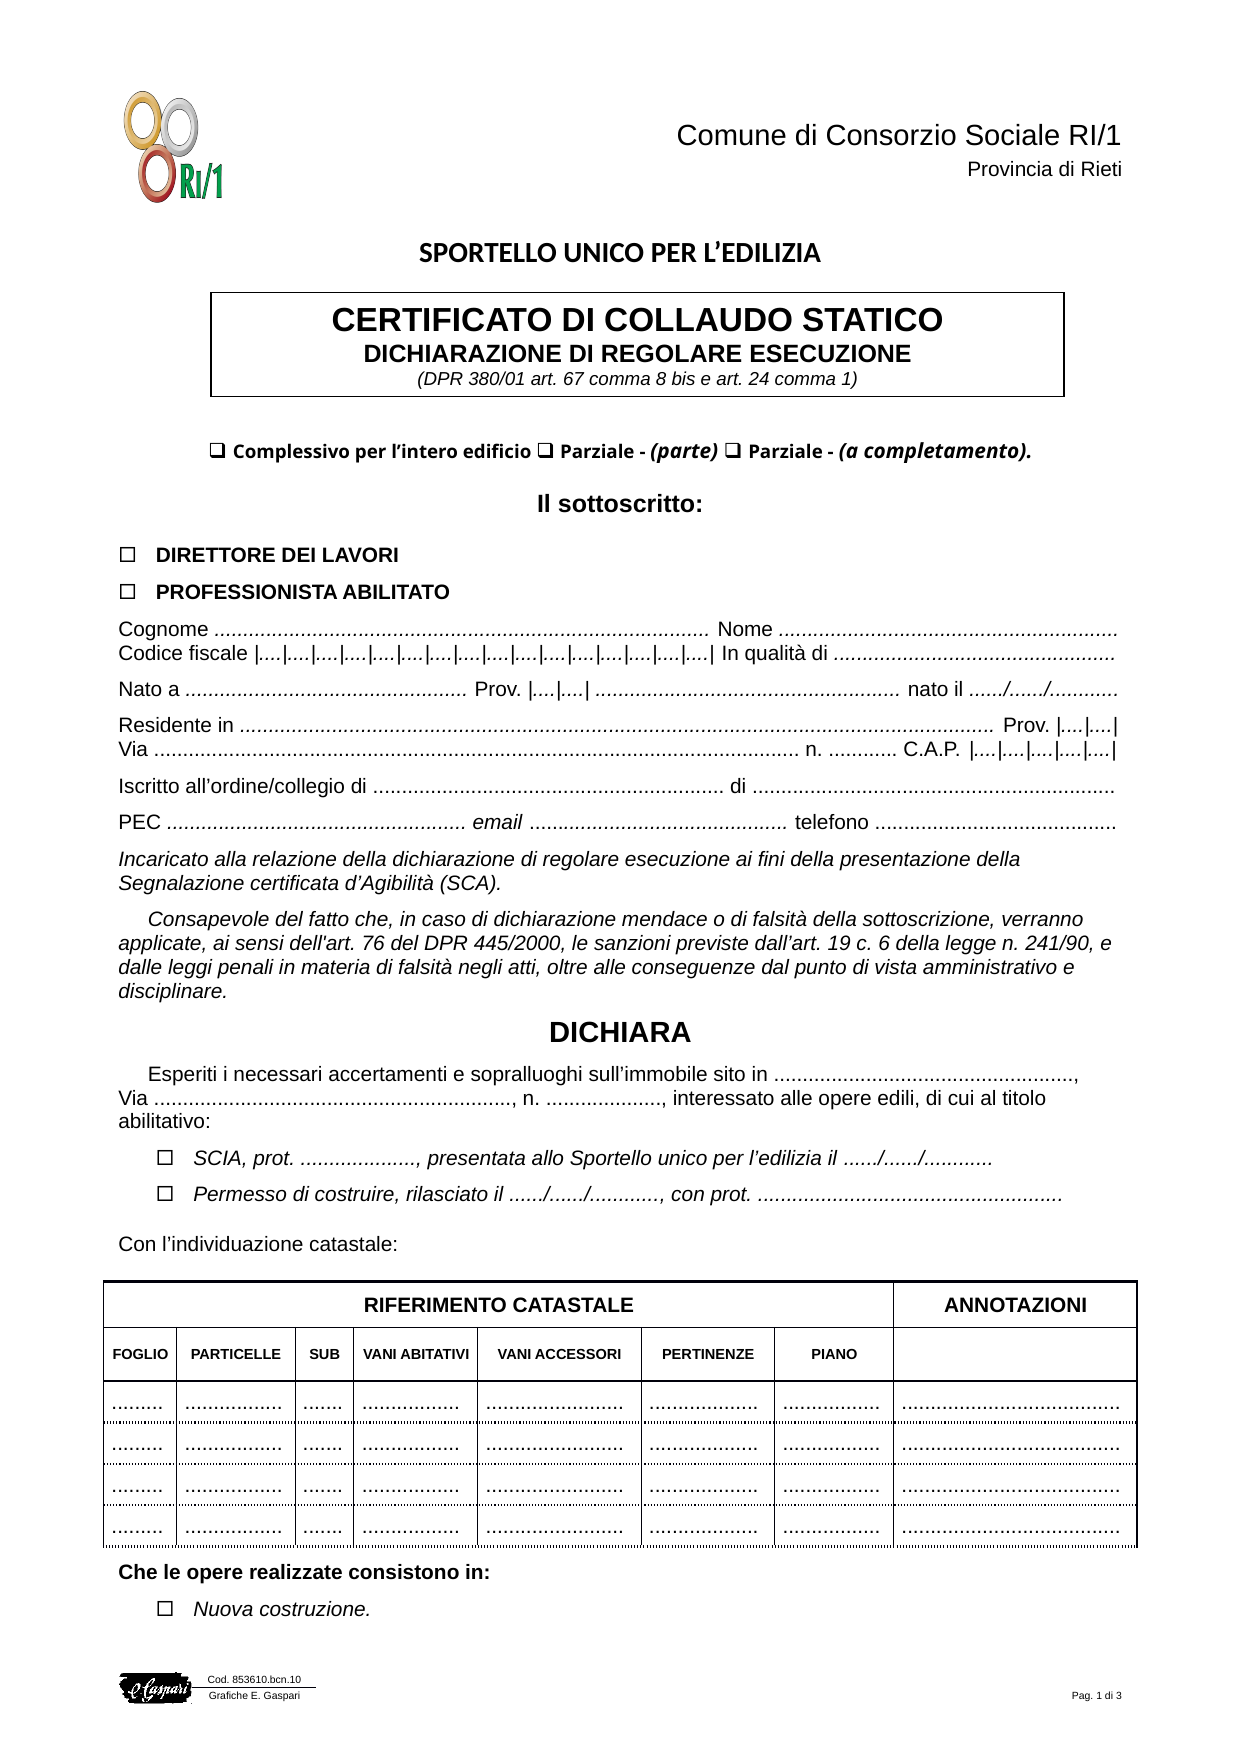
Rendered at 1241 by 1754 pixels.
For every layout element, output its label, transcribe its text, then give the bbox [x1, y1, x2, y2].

list SCIA, prot. ...................., presentata allo Sportello unico per l’edilizia il ....../....../............ [156, 1146, 1122, 1170]
text PEC .................................................... email ............................................. telefono .......................................... [118, 810, 1122, 834]
table_cell ......... [104, 1421, 176, 1463]
table_cell ................. [177, 1463, 295, 1504]
table_header RIFERIMENTO CATASTALE [104, 1283, 893, 1327]
table_cell ................... [642, 1421, 774, 1463]
table_cell ................... [642, 1504, 774, 1545]
text Provincia di Rieti [224, 157, 1122, 181]
table_cell ....... [296, 1504, 353, 1545]
table_cell FOGLIO [104, 1328, 176, 1380]
table_cell ......... [104, 1382, 176, 1421]
table_cell ........................ [478, 1504, 641, 1545]
subtitle SPORTELLO UNICO PER L’EDILIZIA [118, 234, 1122, 270]
list PROFESSIONISTA ABILITATO [118, 580, 1122, 604]
text Comune di Consorzio Sociale RI/1 [224, 118, 1122, 152]
table_cell VANI ABITATIVI [354, 1328, 477, 1380]
text Che le opere realizzate consistono in: [118, 1560, 1122, 1584]
text Residente in ................................................................................................................................... Prov. |....|....| Via ................................................................................................................ n. ............ C.A.P. |....|....|....|....|....| [118, 713, 1122, 761]
text Il sottoscritto: [118, 489, 1122, 518]
table_cell ...................................... [894, 1421, 1136, 1463]
picture [118, 1672, 192, 1704]
list Nuova costruzione. [156, 1596, 1122, 1621]
text Consapevole del fatto che, in caso di dichiarazione mendace o di falsità della sottoscrizione, verranno applicate, ai sensi dell'art. 76 del DPR 445/2000, le sanzioni previste dall’art. 19 c. 6 della legge n. 241/90, e dalle leggi penali in materia di falsità negli atti, oltre alle conseguenze dal punto di vista amministrativo e disciplinare. [118, 907, 1122, 1003]
table_cell ........................ [478, 1421, 641, 1463]
table_cell ......... [104, 1463, 176, 1504]
table_cell ...................................... [894, 1463, 1136, 1504]
text DICHIARA [118, 1015, 1122, 1049]
list DIRETTORE DEI LAVORI [118, 543, 1122, 567]
table_cell ...................................... [894, 1382, 1136, 1421]
text Esperiti i necessari accertamenti e sopralluoghi sull’immobile sito in ...................................................., Via .............................................................., n. ...................., interessato alle opere edili, di cui al titolo abilitativo: [118, 1061, 1122, 1133]
table_cell ....... [296, 1421, 353, 1463]
table_cell VANI ACCESSORI [478, 1328, 641, 1380]
table_cell ......... [104, 1504, 176, 1545]
list Permesso di costruire, rilasciato il ....../....../............, con prot. ..................................................... [156, 1182, 1122, 1206]
table_cell ...................................... [894, 1504, 1136, 1545]
text Con l’individuazione catastale: [118, 1231, 1122, 1255]
text Nato a ................................................. Prov. |....|....| ..................................................... nato il ....../....../............ [118, 677, 1122, 701]
table_cell SUB [296, 1328, 353, 1380]
table_cell ................. [775, 1504, 893, 1545]
table_cell ................. [775, 1382, 893, 1421]
table_cell ........................ [478, 1463, 641, 1504]
text Iscritto all’ordine/collegio di ............................................................. di ............................................................... [118, 774, 1122, 798]
table_cell PERTINENZE [642, 1328, 774, 1380]
table_cell [894, 1328, 1136, 1380]
picture [122, 87, 224, 219]
table_cell ........................ [478, 1382, 641, 1421]
table_cell ................... [642, 1382, 774, 1421]
table_cell ................. [177, 1382, 295, 1421]
table_cell ................. [354, 1421, 477, 1463]
table_cell ................. [177, 1421, 295, 1463]
table_cell ....... [296, 1463, 353, 1504]
table_header ANNOTAZIONI [894, 1283, 1136, 1327]
table_cell ....... [296, 1382, 353, 1421]
table_cell ................. [775, 1463, 893, 1504]
table_cell PIANO [775, 1328, 893, 1380]
table_cell ................... [642, 1463, 774, 1504]
text  Complessivo per l’intero edificio  Parziale - (parte)  Parziale - (a completamento). [118, 436, 1122, 464]
table_cell ................. [354, 1382, 477, 1421]
table_cell PARTICELLE [177, 1328, 295, 1380]
table_cell ................. [354, 1504, 477, 1545]
table_cell ................. [354, 1463, 477, 1504]
text Incaricato alla relazione della dichiarazione di regolare esecuzione ai fini della presentazione della Segnalazione certificata d’Agibilità (SCA). [118, 847, 1122, 894]
text Cognome ...................................................................................... Nome ........................................................... Codice fiscale |....|....|....|....|....|....|....|....|....|....|....|....|....|....|....|....| In qualità di ................................................. [118, 616, 1122, 664]
table_cell ................. [177, 1504, 295, 1545]
table_cell ................. [775, 1421, 893, 1463]
